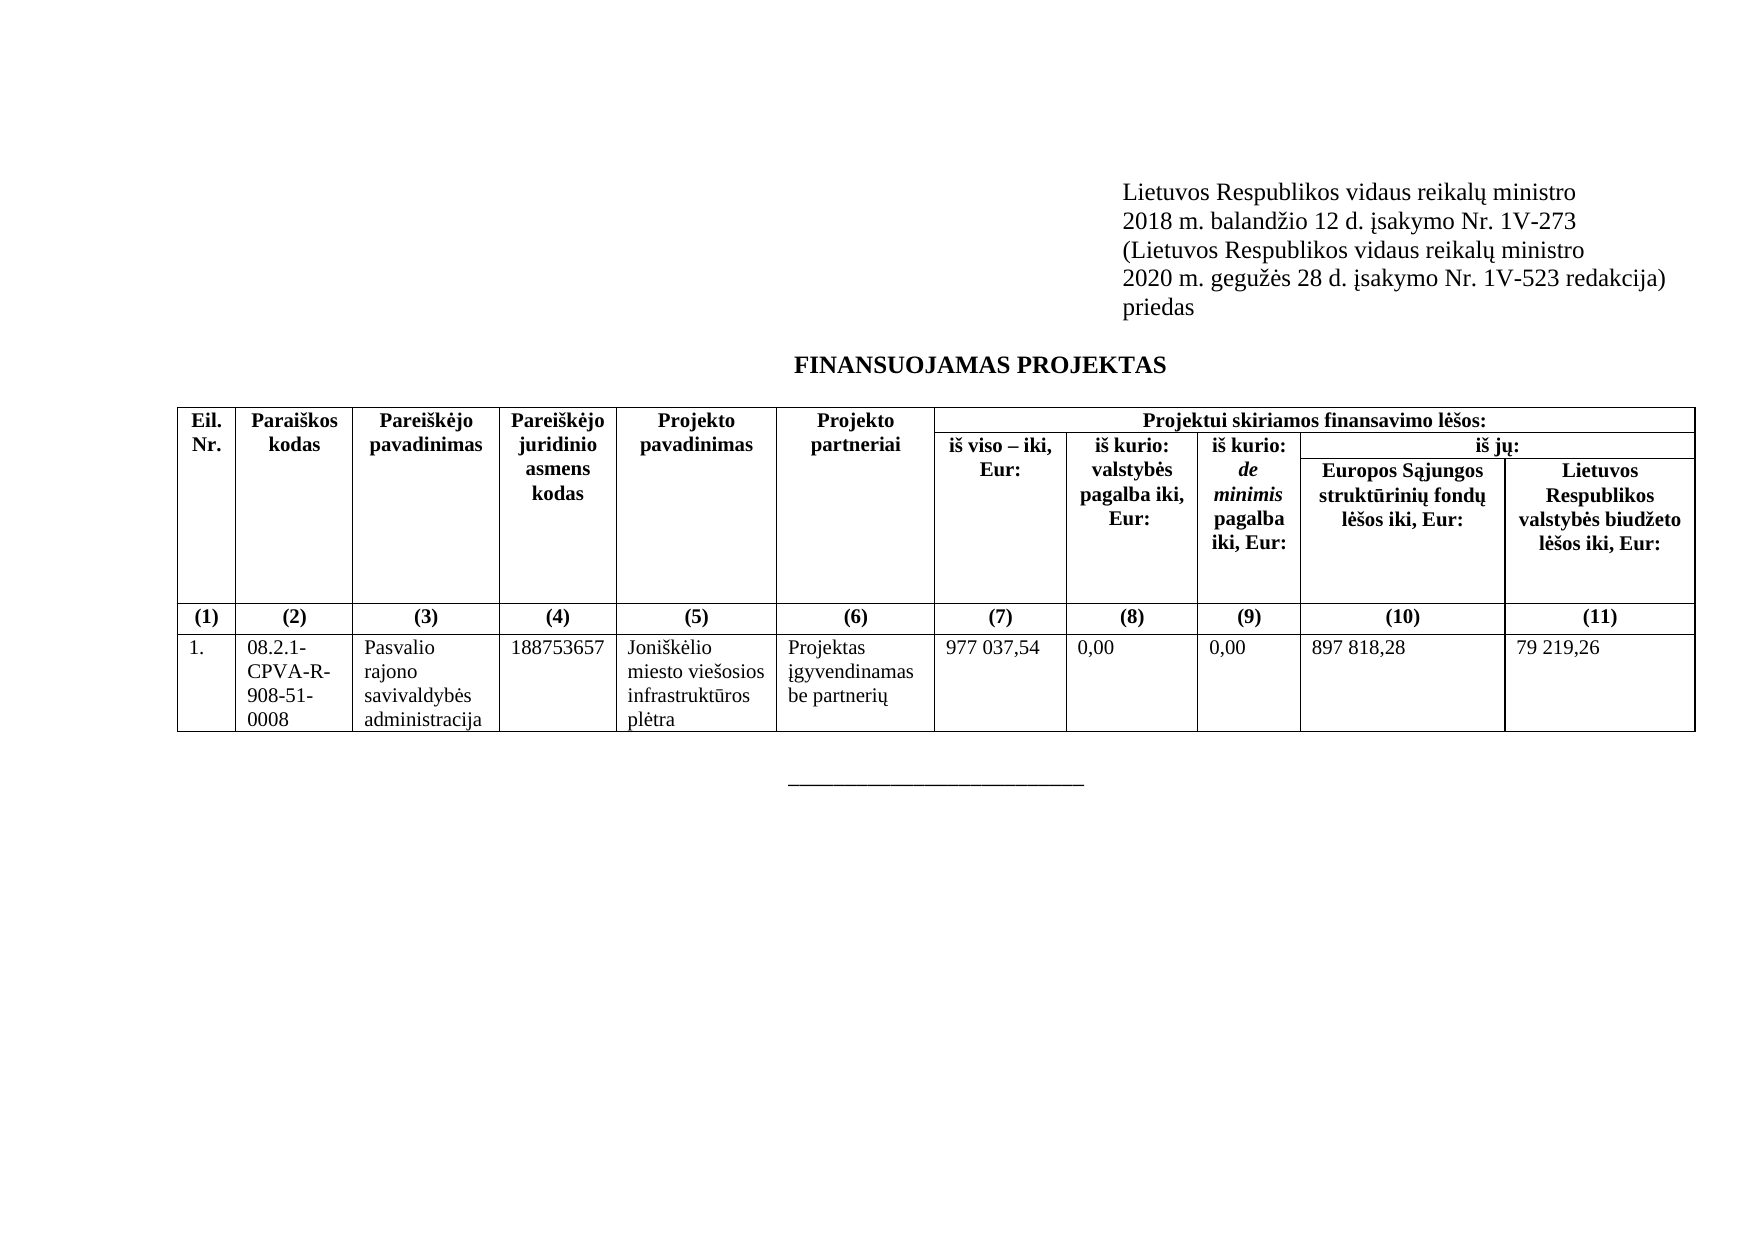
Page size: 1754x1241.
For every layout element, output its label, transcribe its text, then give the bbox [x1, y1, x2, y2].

table_header Projekto partneriai [777, 408, 934, 603]
table_cell (3) [353, 604, 499, 634]
table_header Projekto pavadinimas [617, 408, 776, 603]
table_cell Joniškėlio miesto viešosios infrastruktūros plėtra [617, 635, 776, 731]
table_cell 08.2.1-CPVA-R-908-51-0008 [236, 635, 352, 731]
text 2020 m. gegužės 28 d. įsakymo Nr. 1V-523 redakcija) [1122, 263, 1695, 292]
table_header Pareiškėjo pavadinimas [353, 408, 499, 603]
table_cell 897 818,28 [1301, 635, 1504, 731]
table_cell (11) [1506, 604, 1694, 634]
table_cell (8) [1067, 604, 1197, 634]
table_cell (9) [1198, 604, 1300, 634]
text 2018 m. balandžio 12 d. įsakymo Nr. 1V-273 [1122, 206, 1695, 235]
table_cell iš kurio: de minimis pagalba iki, Eur: [1198, 433, 1300, 603]
table_cell iš viso – iki, Eur: [935, 433, 1066, 603]
table_cell (1) [178, 604, 235, 634]
table_cell (10) [1301, 604, 1504, 634]
table_cell 188753657 [500, 635, 616, 731]
text FINANSUOJAMAS PROJEKTAS [177, 350, 1695, 378]
table_cell (6) [777, 604, 934, 634]
text __________________________ [177, 761, 1695, 789]
table_cell 79 219,26 [1506, 635, 1694, 731]
table_cell (7) [935, 604, 1066, 634]
table_cell Projektas įgyvendinamas be partnerių [777, 635, 934, 731]
table_cell 0,00 [1198, 635, 1300, 731]
table_cell Pasvalio rajono savivaldybės administracija [353, 635, 499, 731]
text Lietuvos Respublikos vidaus reikalų ministro [1122, 177, 1695, 206]
table_cell Lietuvos Respublikos valstybės biudžeto lėšos iki, Eur: [1506, 459, 1694, 603]
table_cell 1. [178, 635, 235, 731]
table_cell (5) [617, 604, 776, 634]
table_header Pareiškėjo juridinio asmens kodas [500, 408, 616, 603]
table_cell iš kurio: valstybės pagalba iki, Eur: [1067, 433, 1197, 603]
text (Lietuvos Respublikos vidaus reikalų ministro [1122, 235, 1695, 263]
table_cell iš jų: [1301, 433, 1694, 457]
table_cell (2) [236, 604, 352, 634]
table_cell 977 037,54 [935, 635, 1066, 731]
text priedas [1122, 292, 1695, 321]
table_cell (4) [500, 604, 616, 634]
table_header Paraiškos kodas [236, 408, 352, 603]
table_cell Europos Sąjungos struktūrinių fondų lėšos iki, Eur: [1301, 459, 1504, 603]
table_header Projektui skiriamos finansavimo lėšos: [935, 408, 1694, 432]
table_cell 0,00 [1067, 635, 1197, 731]
table_header Eil. Nr. [178, 408, 235, 603]
